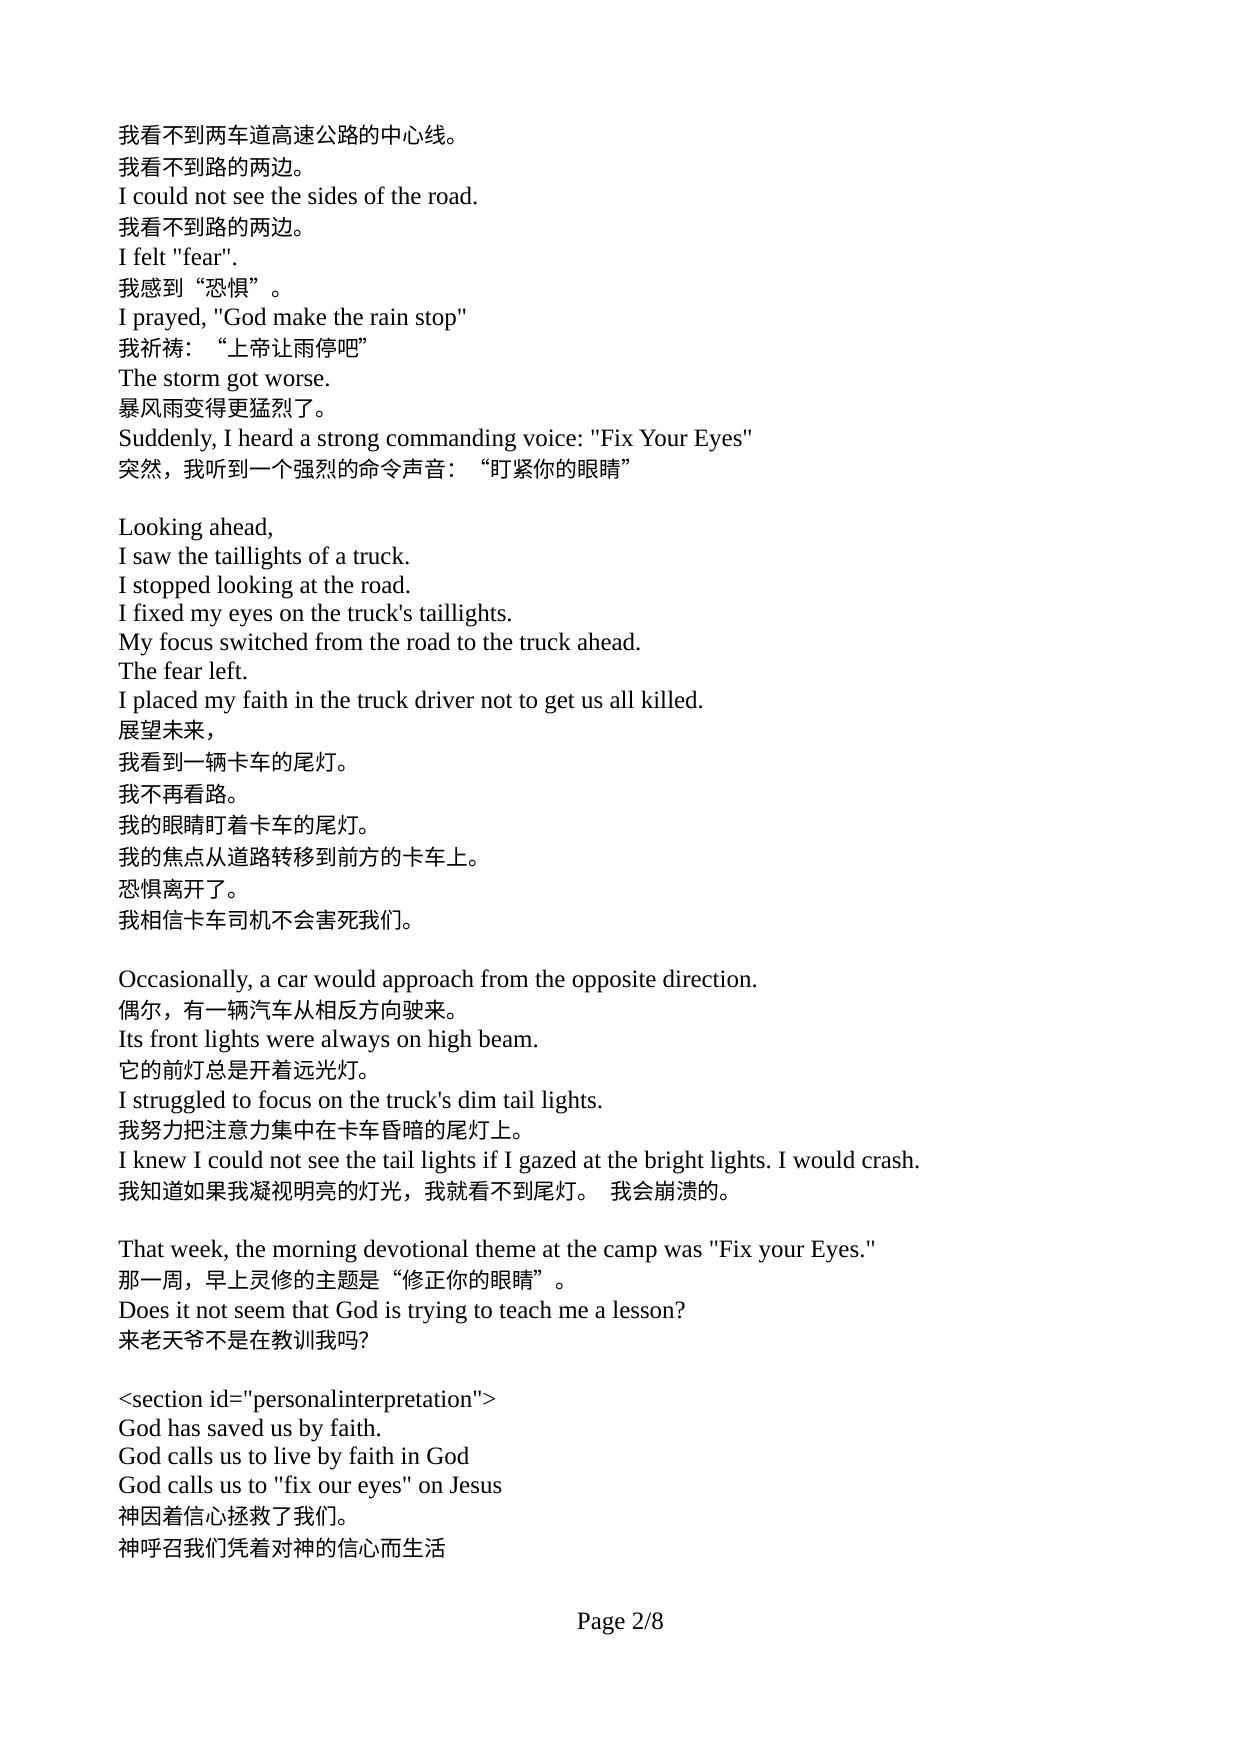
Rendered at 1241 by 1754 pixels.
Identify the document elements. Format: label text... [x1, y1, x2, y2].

text 我不再看路。 [118, 777, 1122, 808]
text 我看不到路的两边。 [118, 150, 1122, 181]
text <section id="personalinterpretation"> [118, 1384, 1122, 1413]
text 我努力把注意力集中在卡车昏暗的尾灯上。 [118, 1113, 1122, 1145]
text God calls us to live by faith in God [118, 1441, 1122, 1470]
text 我的焦点从道路转移到前方的卡车上。 [118, 840, 1122, 872]
text Suddenly, I heard a strong commanding voice: "Fix Your Eyes" [118, 423, 1122, 452]
text 我看不到两车道高速公路的中心线。 [118, 118, 1122, 150]
text The fear left. [118, 656, 1122, 685]
text Does it not seem that God is trying to teach me a lesson? [118, 1295, 1122, 1323]
text 那一周，早上灵修的主题是“修正你的眼睛”。 [118, 1263, 1122, 1295]
text Looking ahead, [118, 512, 1122, 541]
text I could not see the sides of the road. [118, 181, 1122, 210]
text 我祈祷：“上帝让雨停吧” [118, 331, 1122, 363]
text 突然，我听到一个强烈的命令声音：“盯紧你的眼睛” [118, 452, 1122, 483]
text 神因着信心拯救了我们。 [118, 1499, 1122, 1531]
text God has saved us by faith. [118, 1413, 1122, 1441]
text 我知道如果我凝视明亮的灯光，我就看不到尾灯。 我会崩溃的。 [118, 1174, 1122, 1206]
text That week, the morning devotional theme at the camp was "Fix your Eyes." [118, 1234, 1122, 1263]
text 暴风雨变得更猛烈了。 [118, 391, 1122, 423]
text I saw the taillights of a truck. [118, 541, 1122, 570]
text I felt "fear". [118, 242, 1122, 271]
text 我感到“恐惧”。 [118, 271, 1122, 302]
text 我看不到路的两边。 [118, 210, 1122, 242]
text 我看到一辆卡车的尾灯。 [118, 745, 1122, 777]
text My focus switched from the road to the truck ahead. [118, 627, 1122, 656]
text I knew I could not see the tail lights if I gazed at the bright lights. I would crash. [118, 1145, 1122, 1174]
text God calls us to "fix our eyes" on Jesus [118, 1470, 1122, 1499]
text I stopped looking at the road. [118, 570, 1122, 598]
text 恐惧离开了。 [118, 872, 1122, 903]
text 它的前灯总是开着远光灯。 [118, 1053, 1122, 1085]
text 偶尔，有一辆汽车从相反方向驶来。 [118, 993, 1122, 1024]
text 我相信卡车司机不会害死我们。 [118, 903, 1122, 935]
text I placed my faith in the truck driver not to get us all killed. [118, 685, 1122, 713]
text I fixed my eyes on the truck's taillights. [118, 598, 1122, 627]
text 展望未来， [118, 713, 1122, 745]
text 神呼召我们凭着对神的信心而生活 [118, 1531, 1122, 1562]
text I struggled to focus on the truck's dim tail lights. [118, 1085, 1122, 1113]
text Its front lights were always on high beam. [118, 1024, 1122, 1053]
text Occasionally, a car would approach from the opposite direction. [118, 964, 1122, 993]
text 来老天爷不是在教训我吗？ [118, 1323, 1122, 1355]
text 我的眼睛盯着卡车的尾灯。 [118, 808, 1122, 840]
text The storm got worse. [118, 363, 1122, 391]
text I prayed, "God make the rain stop" [118, 302, 1122, 331]
